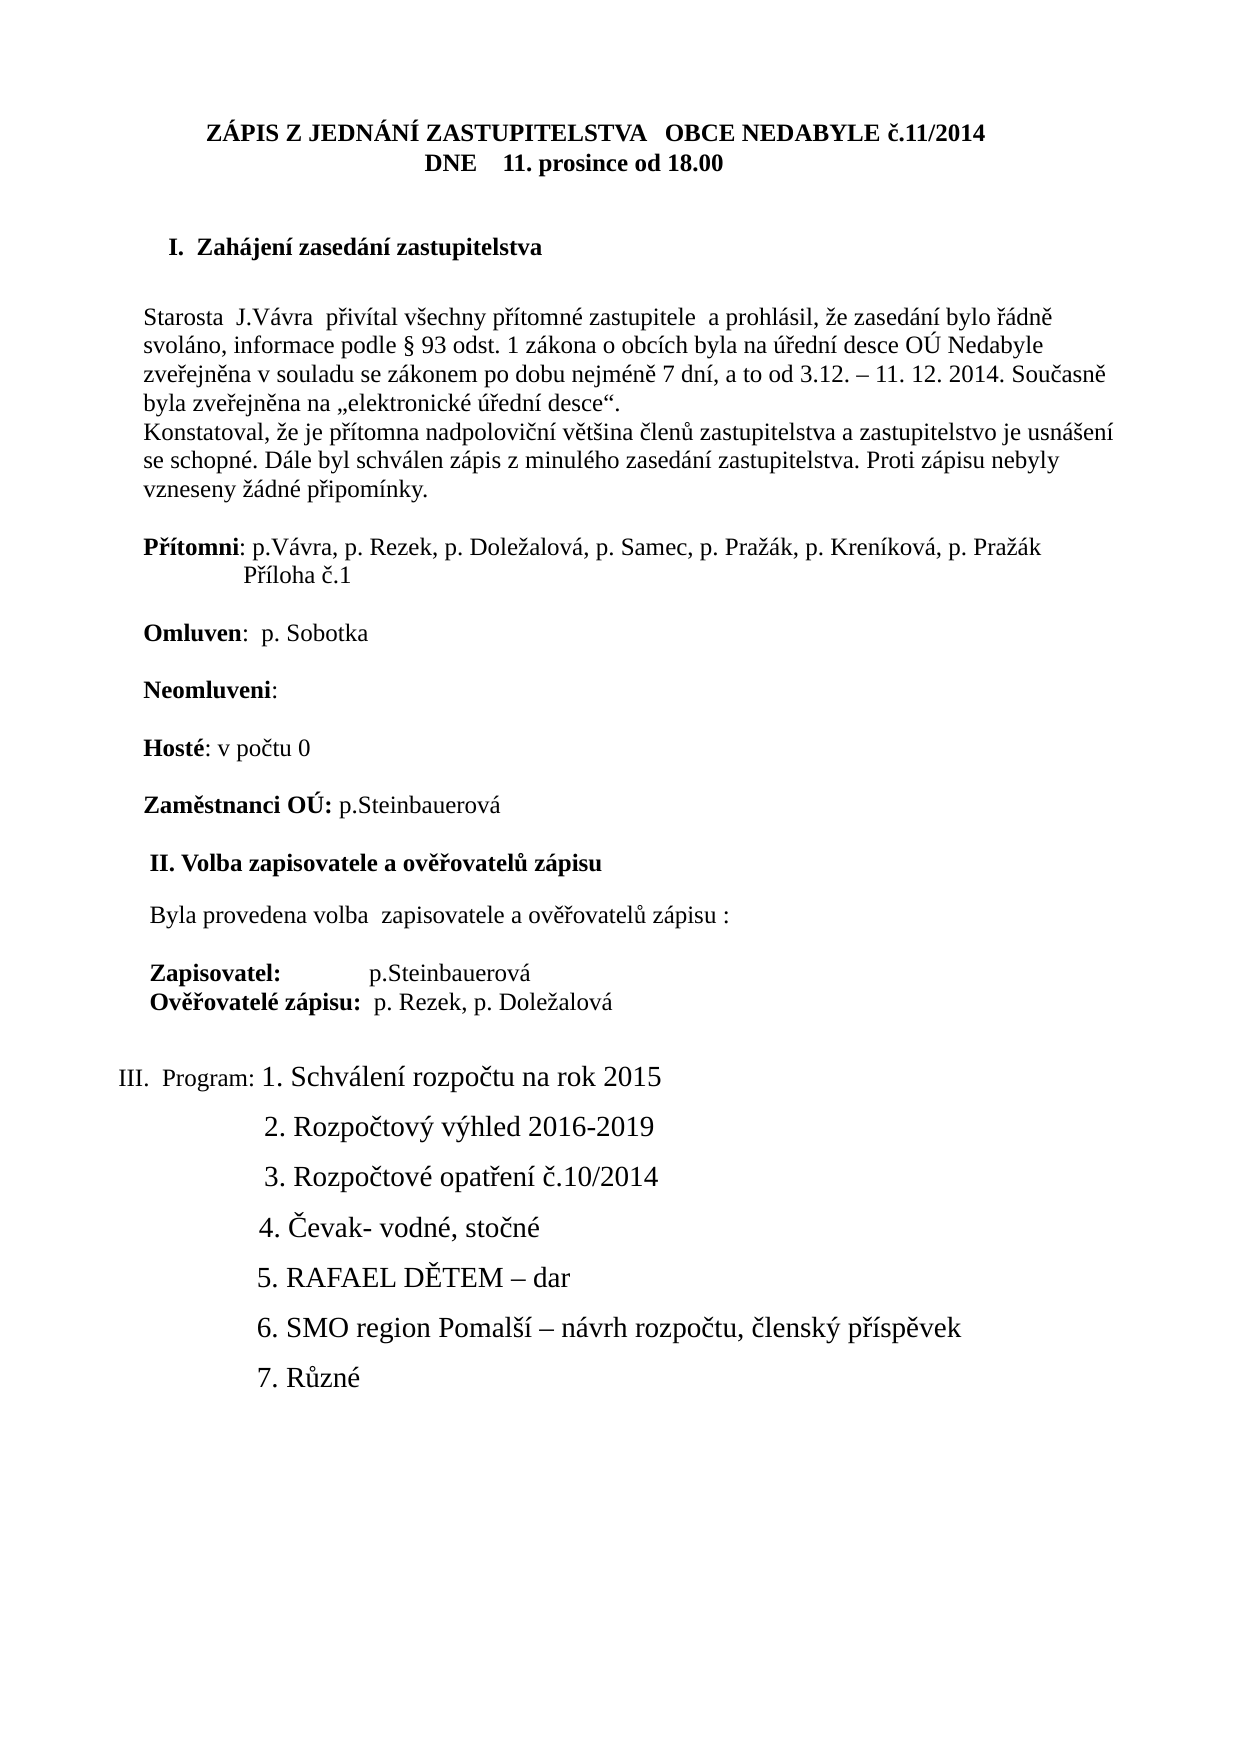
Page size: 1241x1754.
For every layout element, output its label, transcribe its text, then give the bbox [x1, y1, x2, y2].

text Příloha č.1 [118, 560, 1122, 589]
text se schopné. Dále byl schválen zápis z minulého zasedání zastupitelstva. Proti zápisu nebyly [118, 445, 1122, 474]
text svoláno, informace podle § 93 odst. 1 zákona o obcích byla na úřední desce OÚ Nedabyle [118, 330, 1122, 359]
text Neomluveni: [118, 675, 1122, 704]
text 7. Různé [118, 1361, 1122, 1394]
text Byla provedena volba zapisovatele a ověřovatelů zápisu : [118, 901, 1122, 929]
text I. Zahájení zasedání zastupitelstva [118, 231, 1122, 261]
text 5. RAFAEL DĚTEM – dar [118, 1260, 1122, 1293]
text DNE 11. prosince od 18.00 [118, 147, 1122, 177]
text Konstatoval, že je přítomna nadpoloviční většina členů zastupitelstva a zastupitelstvo je usnášení [118, 417, 1122, 445]
text Přítomni: p.Vávra, p. Rezek, p. Doležalová, p. Samec, p. Pražák, p. Kreníková, p. Pražák [118, 532, 1122, 560]
text 6. SMO region Pomalší – návrh rozpočtu, členský příspěvek [118, 1310, 1122, 1344]
text II. Volba zapisovatele a ověřovatelů zápisu [118, 848, 1122, 877]
text 4. Čevak- vodné, stočné [118, 1210, 1122, 1243]
text 3. Rozpočtové opatření č.10/2014 [118, 1159, 1122, 1193]
text Zapisovatel: p.Steinbauerová [118, 958, 1122, 987]
text 2. Rozpočtový výhled 2016-2019 [118, 1109, 1122, 1143]
text vzneseny žádné připomínky. [118, 474, 1122, 503]
text Hosté: v počtu 0 [118, 733, 1122, 762]
text Zaměstnanci OÚ: p.Steinbauerová [118, 790, 1122, 819]
text III. Program: 1. Schválení rozpočtu na rok 2015 [118, 1059, 1122, 1092]
text ZÁPIS Z JEDNÁNÍ ZASTUPITELSTVA OBCE NEDABYLE č.11/2014 [118, 118, 1122, 147]
text Omluven: p. Sobotka [118, 618, 1122, 647]
text byla zveřejněna na „elektronické úřední desce“. [118, 388, 1122, 417]
text zveřejněna v souladu se zákonem po dobu nejméně 7 dní, a to od 3.12. – 11. 12. 2014. Současně [118, 359, 1122, 388]
text Ověřovatelé zápisu: p. Rezek, p. Doležalová [118, 987, 1122, 1016]
text Starosta J.Vávra přivítal všechny přítomné zastupitele a prohlásil, že zasedání bylo řádně [118, 302, 1122, 330]
